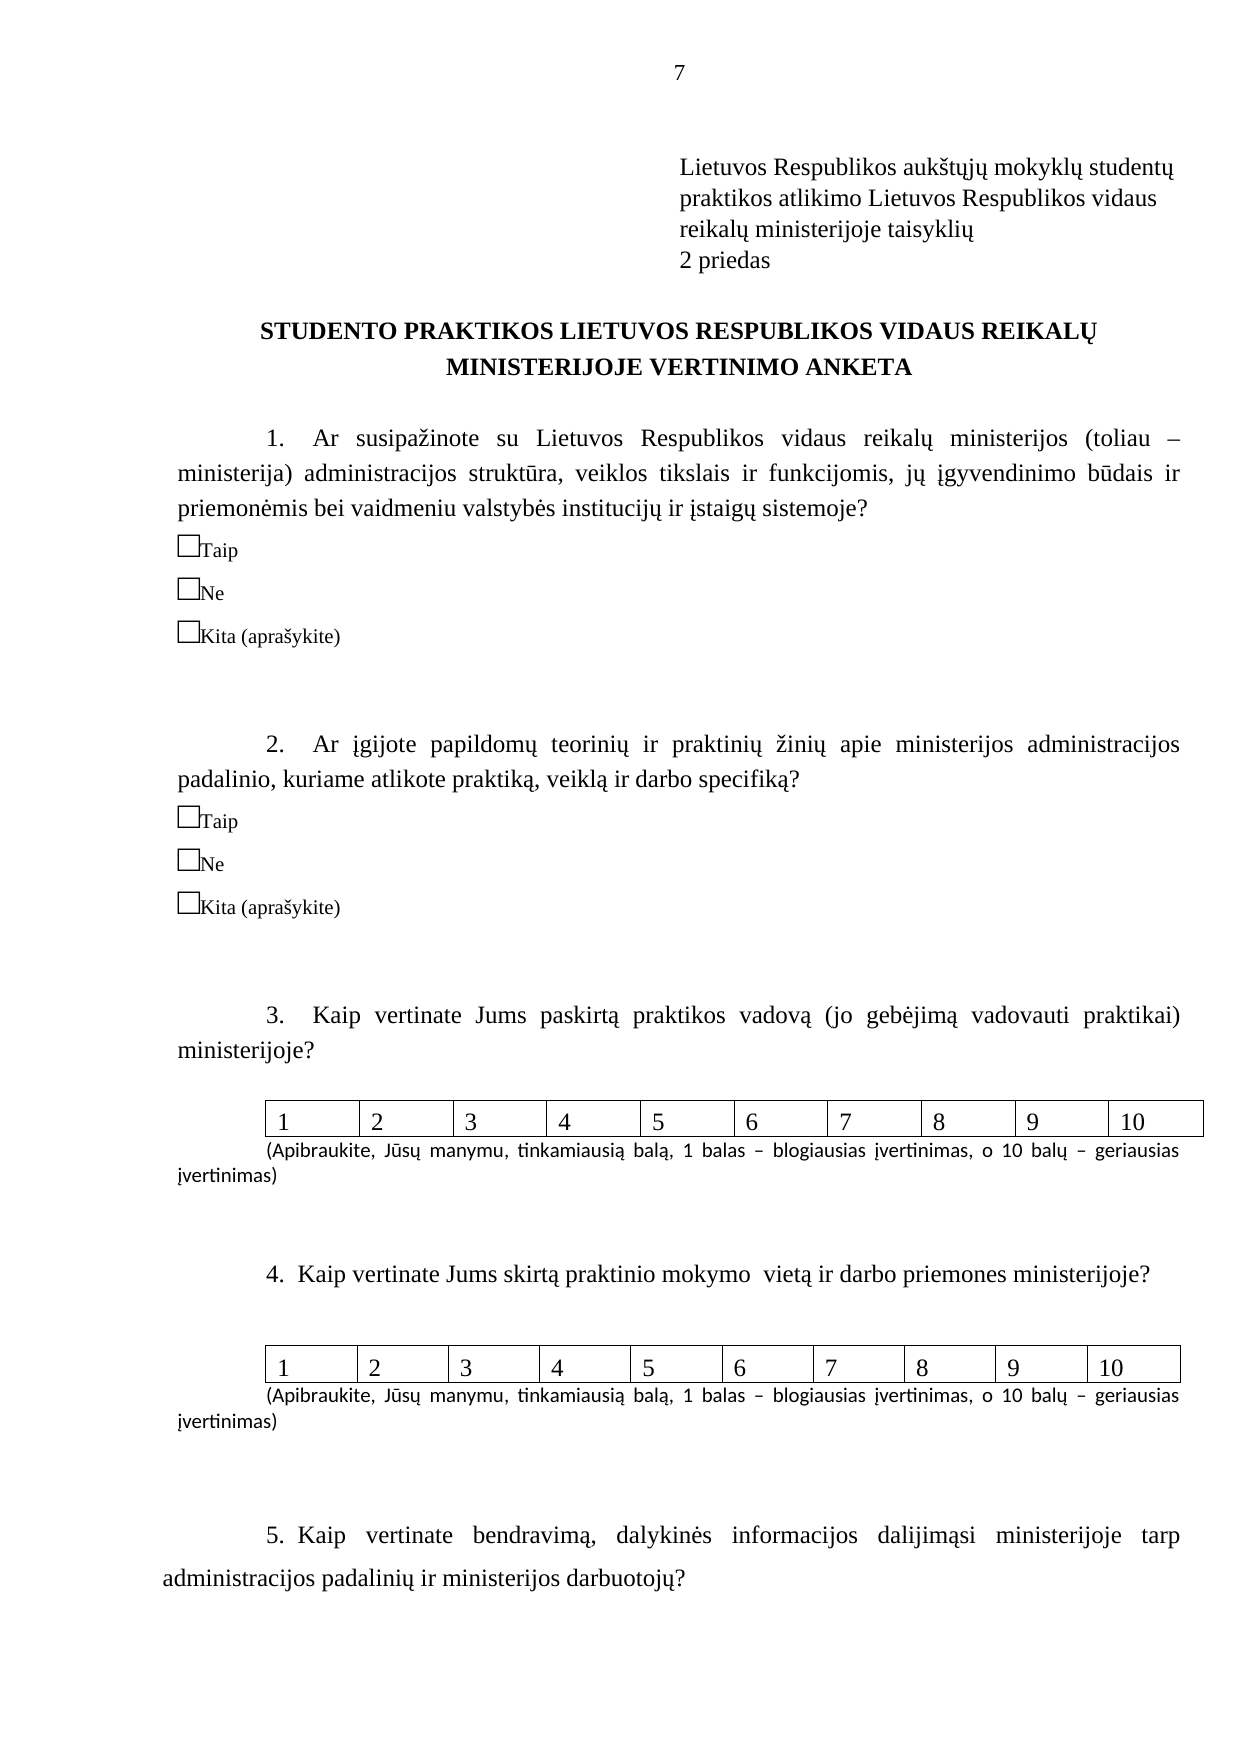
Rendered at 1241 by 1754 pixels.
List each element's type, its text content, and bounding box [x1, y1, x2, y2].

text 4. Kaip vertinate Jums skirtą praktinio mokymo vietą ir darbo priemones ministerijoje? [162, 1259, 1181, 1288]
table_header 2 [358, 1346, 448, 1382]
table_header 3 [449, 1346, 539, 1382]
text (Apibraukite, Jūsų manymu, tinkamiausią balą, 1 balas – blogiausias įvertinimas, o 10 balų – geriausias įvertinimas) [177, 1137, 1181, 1188]
table_header 7 [814, 1346, 904, 1382]
text 3. Kaip vertinate Jums paskirtą praktikos vadovą (jo gebėjimą vadovauti praktikai) ministerijoje? [177, 993, 1181, 1064]
text □Kita (aprašykite) [177, 608, 1181, 652]
table_header 10 [1088, 1346, 1180, 1382]
table_header 8 [922, 1101, 1015, 1136]
table_header 10 [1109, 1101, 1203, 1136]
table_header 6 [735, 1101, 827, 1136]
table_header 2 [360, 1101, 453, 1136]
table_header 1 [266, 1101, 359, 1136]
text STUDENTO PRAKTIKOS LIETUVOS RESPUBLIKOS VIDAUS REIKALŲ MINISTERIJOJE VERTINIMO ANKETA [177, 310, 1181, 381]
text praktikos atlikimo Lietuvos Respublikos vidaus [679, 181, 1181, 212]
table_header 7 [828, 1101, 921, 1136]
text reikalų ministerijoje taisyklių [679, 212, 1181, 243]
table_header 1 [266, 1346, 357, 1382]
text Lietuvos Respublikos aukštųjų mokyklų studentų [679, 149, 1181, 181]
text □Taip [177, 793, 1181, 836]
text □Kita (aprašykite) [177, 879, 1181, 923]
table_header 5 [641, 1101, 734, 1136]
text 2 priedas [679, 243, 1181, 274]
text 2. Ar įgijote papildomų teorinių ir praktinių žinių apie ministerijos administracijos padalinio, kuriame atlikote praktiką, veiklą ir darbo specifiką? [177, 722, 1181, 793]
table_header 3 [454, 1101, 546, 1136]
text □Taip [177, 522, 1181, 565]
text □Ne [177, 836, 1181, 879]
text (Apibraukite, Jūsų manymu, tinkamiausią balą, 1 balas – blogiausias įvertinimas, o 10 balų – geriausias įvertinimas) [177, 1383, 1181, 1433]
table_header 4 [547, 1101, 640, 1136]
table_header 8 [905, 1346, 995, 1382]
table_header 9 [1016, 1101, 1108, 1136]
text 5. Kaip vertinate bendravimą, dalykinės informacijos dalijimąsi ministerijoje tarp administracijos padalinių ir ministerijos darbuotojų? [162, 1520, 1181, 1592]
table_header 4 [540, 1346, 630, 1382]
table_header 6 [723, 1346, 813, 1382]
table_header 5 [631, 1346, 722, 1382]
text □Ne [177, 565, 1181, 608]
table_header 9 [996, 1346, 1087, 1382]
text 1. Ar susipažinote su Lietuvos Respublikos vidaus reikalų ministerijos (toliau – ministerija) administracijos struktūra, veiklos tikslais ir funkcijomis, jų įgyvendinimo būdais ir priemonėmis bei vaidmeniu valstybės institucijų ir įstaigų sistemoje? [177, 416, 1181, 522]
